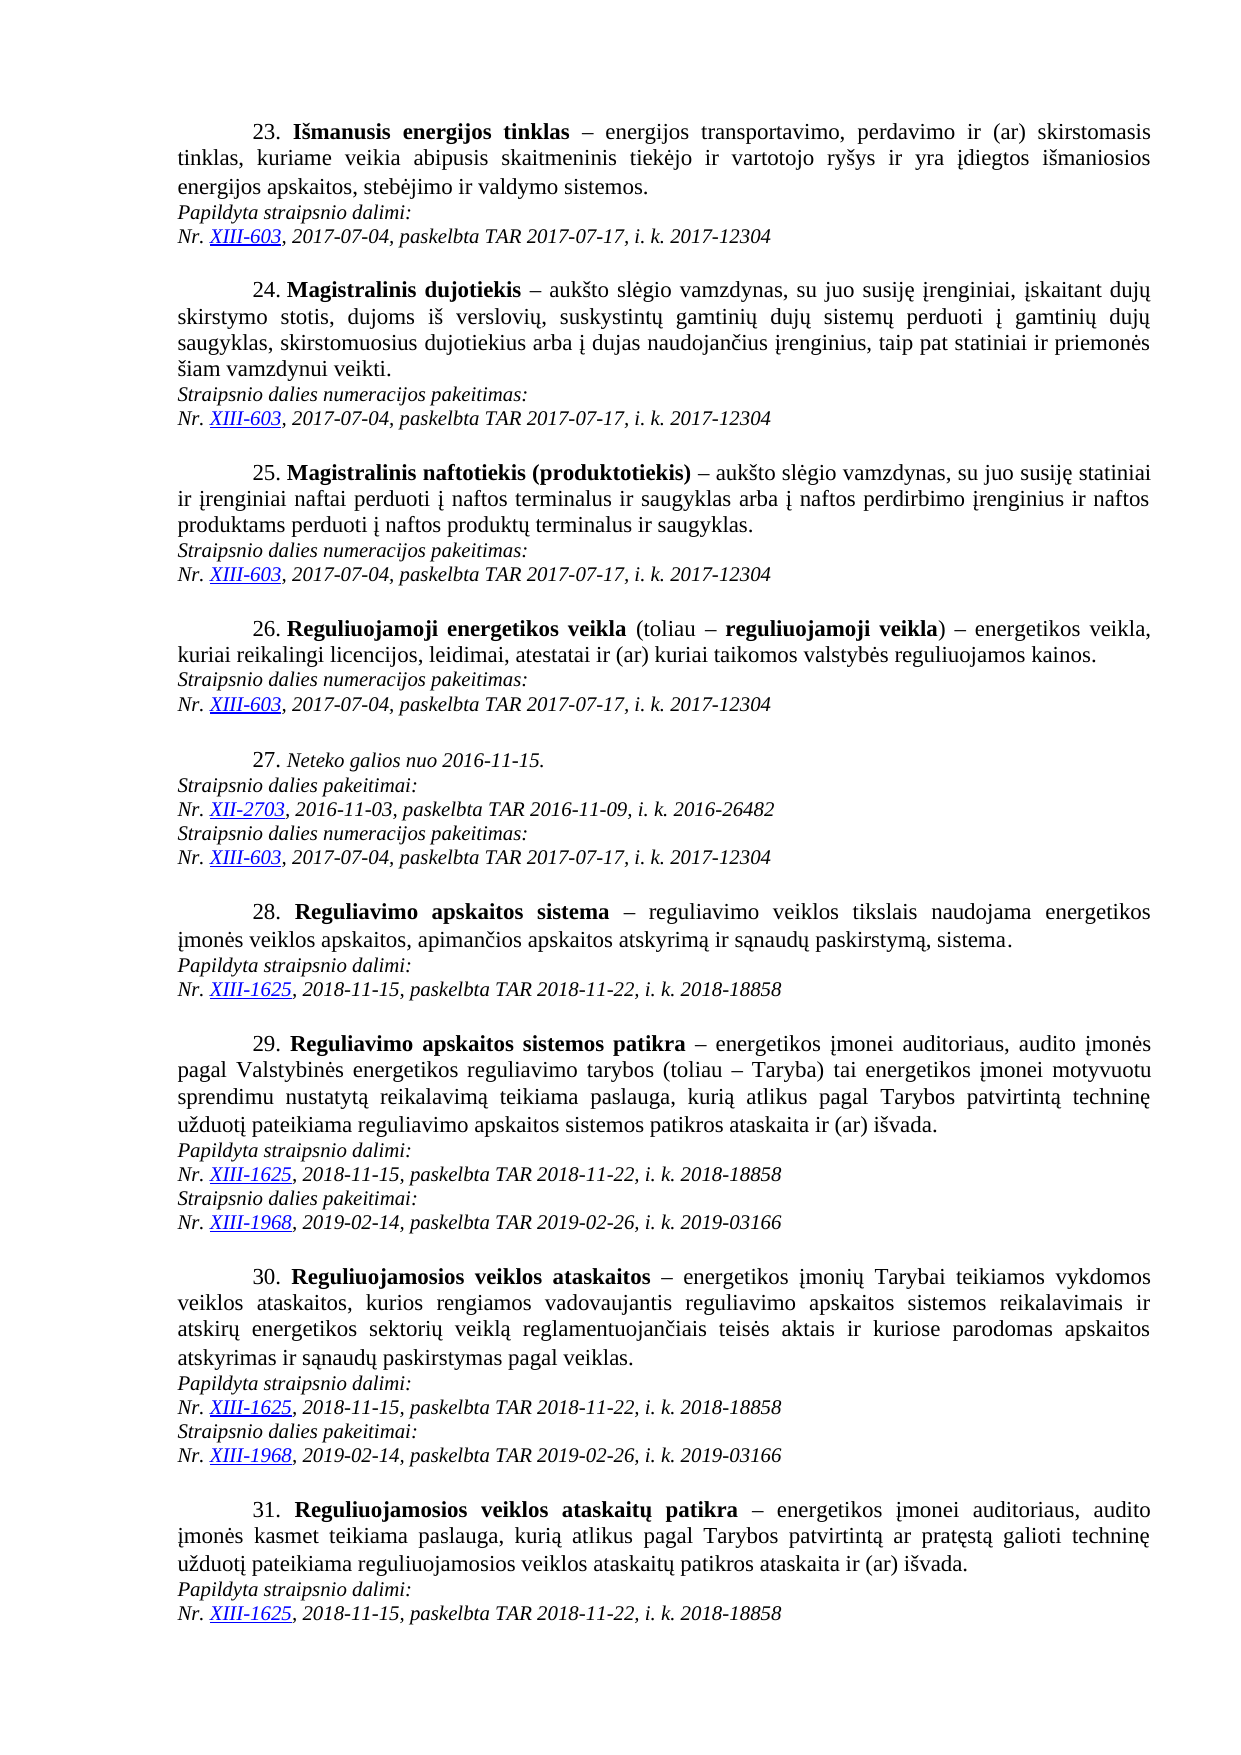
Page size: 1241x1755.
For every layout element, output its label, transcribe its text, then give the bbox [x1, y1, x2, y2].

text Nr. XIII-1625, 2018-11-15, paskelbta TAR 2018-11-22, i. k. 2018-18858 [177, 1162, 1152, 1186]
text Papildyta straipsnio dalimi: [177, 1577, 1152, 1601]
text Straipsnio dalies pakeitimai: [177, 1186, 1152, 1210]
text Straipsnio dalies numeracijos pakeitimas: [177, 821, 1152, 845]
text 29. Reguliavimo apskaitos sistemos patikra – energetikos įmonei auditoriaus, audito įmonės pagal Valstybinės energetikos reguliavimo tarybos (toliau – Taryba) tai energetikos įmonei motyvuotu sprendimu nustatytą reikalavimą teikiama paslauga, kurią atlikus pagal Tarybos patvirtintą techninę užduotį pateikiama reguliavimo apskaitos sistemos patikros ataskaita ir (ar) išvada. [177, 1030, 1152, 1138]
text Nr. XIII-603, 2017-07-04, paskelbta TAR 2017-07-17, i. k. 2017-12304 [177, 224, 1152, 248]
text Papildyta straipsnio dalimi: [177, 953, 1152, 977]
text 28. Reguliavimo apskaitos sistema – reguliavimo veiklos tikslais naudojama energetikos įmonės veiklos apskaitos, apimančios apskaitos atskyrimą ir sąnaudų paskirstymą, sistema. [177, 898, 1152, 953]
text 30. Reguliuojamosios veiklos ataskaitos – energetikos įmonių Tarybai teikiamos vykdomos veiklos ataskaitos, kurios rengiamos vadovaujantis reguliavimo apskaitos sistemos reikalavimais ir atskirų energetikos sektorių veiklą reglamentuojančiais teisės aktais ir kuriose parodomas apskaitos atskyrimas ir sąnaudų paskirstymas pagal veiklas. [177, 1263, 1152, 1371]
text Nr. XIII-1625, 2018-11-15, paskelbta TAR 2018-11-22, i. k. 2018-18858 [177, 1601, 1152, 1625]
text Nr. XIII-1968, 2019-02-14, paskelbta TAR 2019-02-26, i. k. 2019-03166 [177, 1210, 1152, 1234]
text 25. Magistralinis naftotiekis (produktotiekis) – aukšto slėgio vamzdynas, su juo susiję statiniai ir įrenginiai naftai perduoti į naftos terminalus ir saugyklas arba į naftos perdirbimo įrenginius ir naftos produktams perduoti į naftos produktų terminalus ir saugyklas. [177, 459, 1152, 538]
text Nr. XII-2703, 2016-11-03, paskelbta TAR 2016-11-09, i. k. 2016-26482 [177, 797, 1152, 821]
text Straipsnio dalies numeracijos pakeitimas: [177, 667, 1152, 691]
text Nr. XIII-1968, 2019-02-14, paskelbta TAR 2019-02-26, i. k. 2019-03166 [177, 1443, 1152, 1467]
text 27. Neteko galios nuo 2016-11-15. [177, 744, 1152, 773]
text Papildyta straipsnio dalimi: [177, 1371, 1152, 1395]
text Straipsnio dalies pakeitimai: [177, 1419, 1152, 1443]
text 26. Reguliuojamoji energetikos veikla (toliau – reguliuojamoji veikla) – energetikos veikla, kuriai reikalingi licencijos, leidimai, atestatai ir (ar) kuriai taikomos valstybės reguliuojamos kainos. [177, 615, 1152, 667]
text Nr. XIII-603, 2017-07-04, paskelbta TAR 2017-07-17, i. k. 2017-12304 [177, 562, 1152, 586]
text 23. Išmanusis energijos tinklas – energijos transportavimo, perdavimo ir (ar) skirstomasis tinklas, kuriame veikia abipusis skaitmeninis tiekėjo ir vartotojo ryšys ir yra įdiegtos išmaniosios energijos apskaitos, stebėjimo ir valdymo sistemos. [177, 118, 1152, 199]
text 31. Reguliuojamosios veiklos ataskaitų patikra – energetikos įmonei auditoriaus, audito įmonės kasmet teikiama paslauga, kurią atlikus pagal Tarybos patvirtintą ar pratęstą galioti techninę užduotį pateikiama reguliuojamosios veiklos ataskaitų patikros ataskaita ir (ar) išvada. [177, 1496, 1152, 1577]
text Papildyta straipsnio dalimi: [177, 199, 1152, 224]
text Straipsnio dalies numeracijos pakeitimas: [177, 382, 1152, 406]
text Papildyta straipsnio dalimi: [177, 1138, 1152, 1162]
text Nr. XIII-1625, 2018-11-15, paskelbta TAR 2018-11-22, i. k. 2018-18858 [177, 977, 1152, 1001]
text Nr. XIII-603, 2017-07-04, paskelbta TAR 2017-07-17, i. k. 2017-12304 [177, 406, 1152, 430]
text Nr. XIII-1625, 2018-11-15, paskelbta TAR 2018-11-22, i. k. 2018-18858 [177, 1395, 1152, 1419]
text Straipsnio dalies numeracijos pakeitimas: [177, 538, 1152, 562]
text Nr. XIII-603, 2017-07-04, paskelbta TAR 2017-07-17, i. k. 2017-12304 [177, 691, 1152, 716]
text 24. Magistralinis dujotiekis – aukšto slėgio vamzdynas, su juo susiję įrenginiai, įskaitant dujų skirstymo stotis, dujoms iš verslovių, suskystintų gamtinių dujų sistemų perduoti į gamtinių dujų saugyklas, skirstomuosius dujotiekius arba į dujas naudojančius įrenginius, taip pat statiniai ir priemonės šiam vamzdynui veikti. [177, 276, 1152, 382]
text Nr. XIII-603, 2017-07-04, paskelbta TAR 2017-07-17, i. k. 2017-12304 [177, 845, 1152, 869]
text Straipsnio dalies pakeitimai: [177, 773, 1152, 797]
